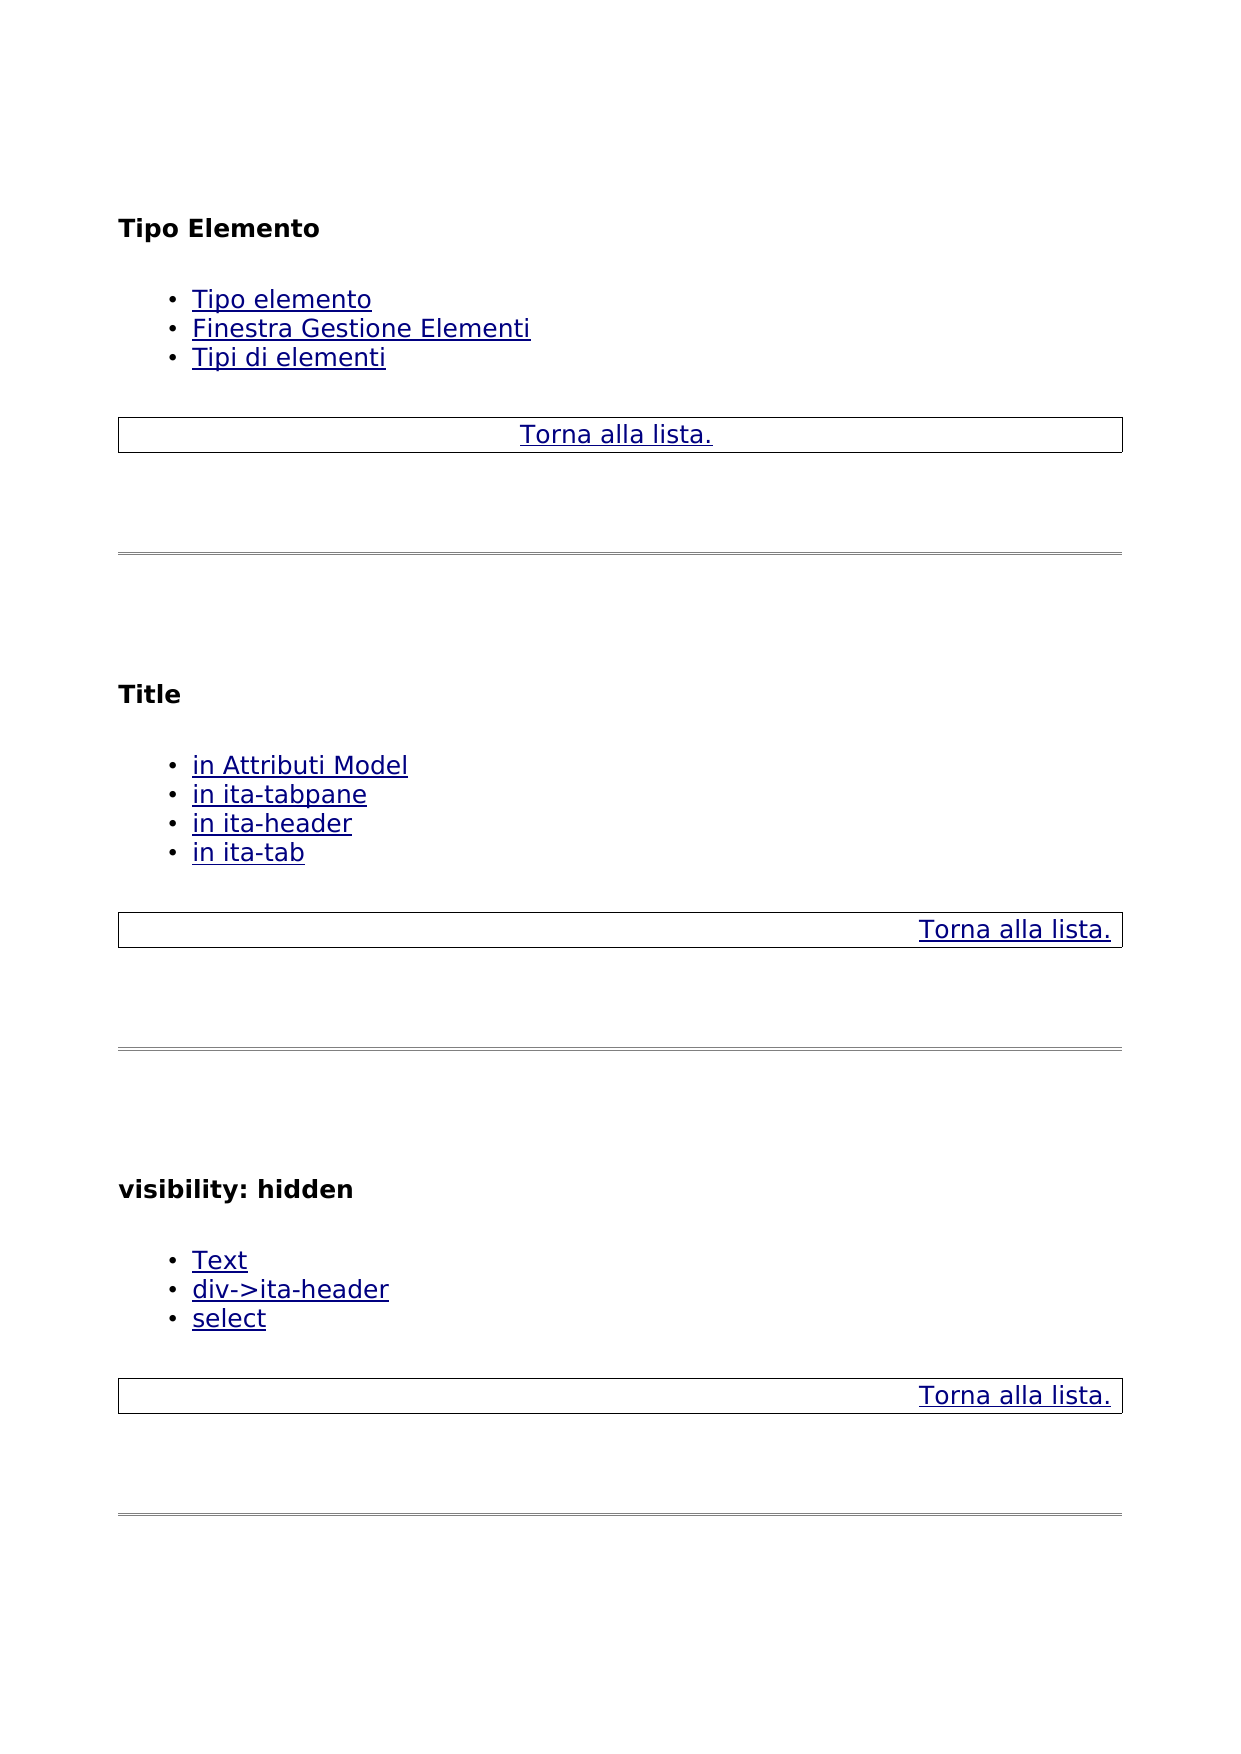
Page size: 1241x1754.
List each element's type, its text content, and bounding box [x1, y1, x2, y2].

list select [177, 1304, 1122, 1334]
list Tipi di elementi [177, 343, 1122, 373]
subtitle Tipo Elemento [118, 214, 1122, 243]
list in ita-tab [177, 838, 1122, 868]
list in ita-header [177, 809, 1122, 838]
subtitle visibility: hidden [118, 1175, 1122, 1204]
list Tipo elemento [177, 285, 1122, 314]
list in ita-tabpane [177, 780, 1122, 809]
table_header Torna alla lista. [119, 418, 1122, 452]
list div->ita-header [177, 1275, 1122, 1304]
table_header Torna alla lista. [119, 1379, 1122, 1413]
list Text [177, 1246, 1122, 1275]
table_header Torna alla lista. [119, 913, 1122, 947]
subtitle Title [118, 680, 1122, 709]
list Finestra Gestione Elementi [177, 314, 1122, 343]
list in Attributi Model [177, 751, 1122, 780]
